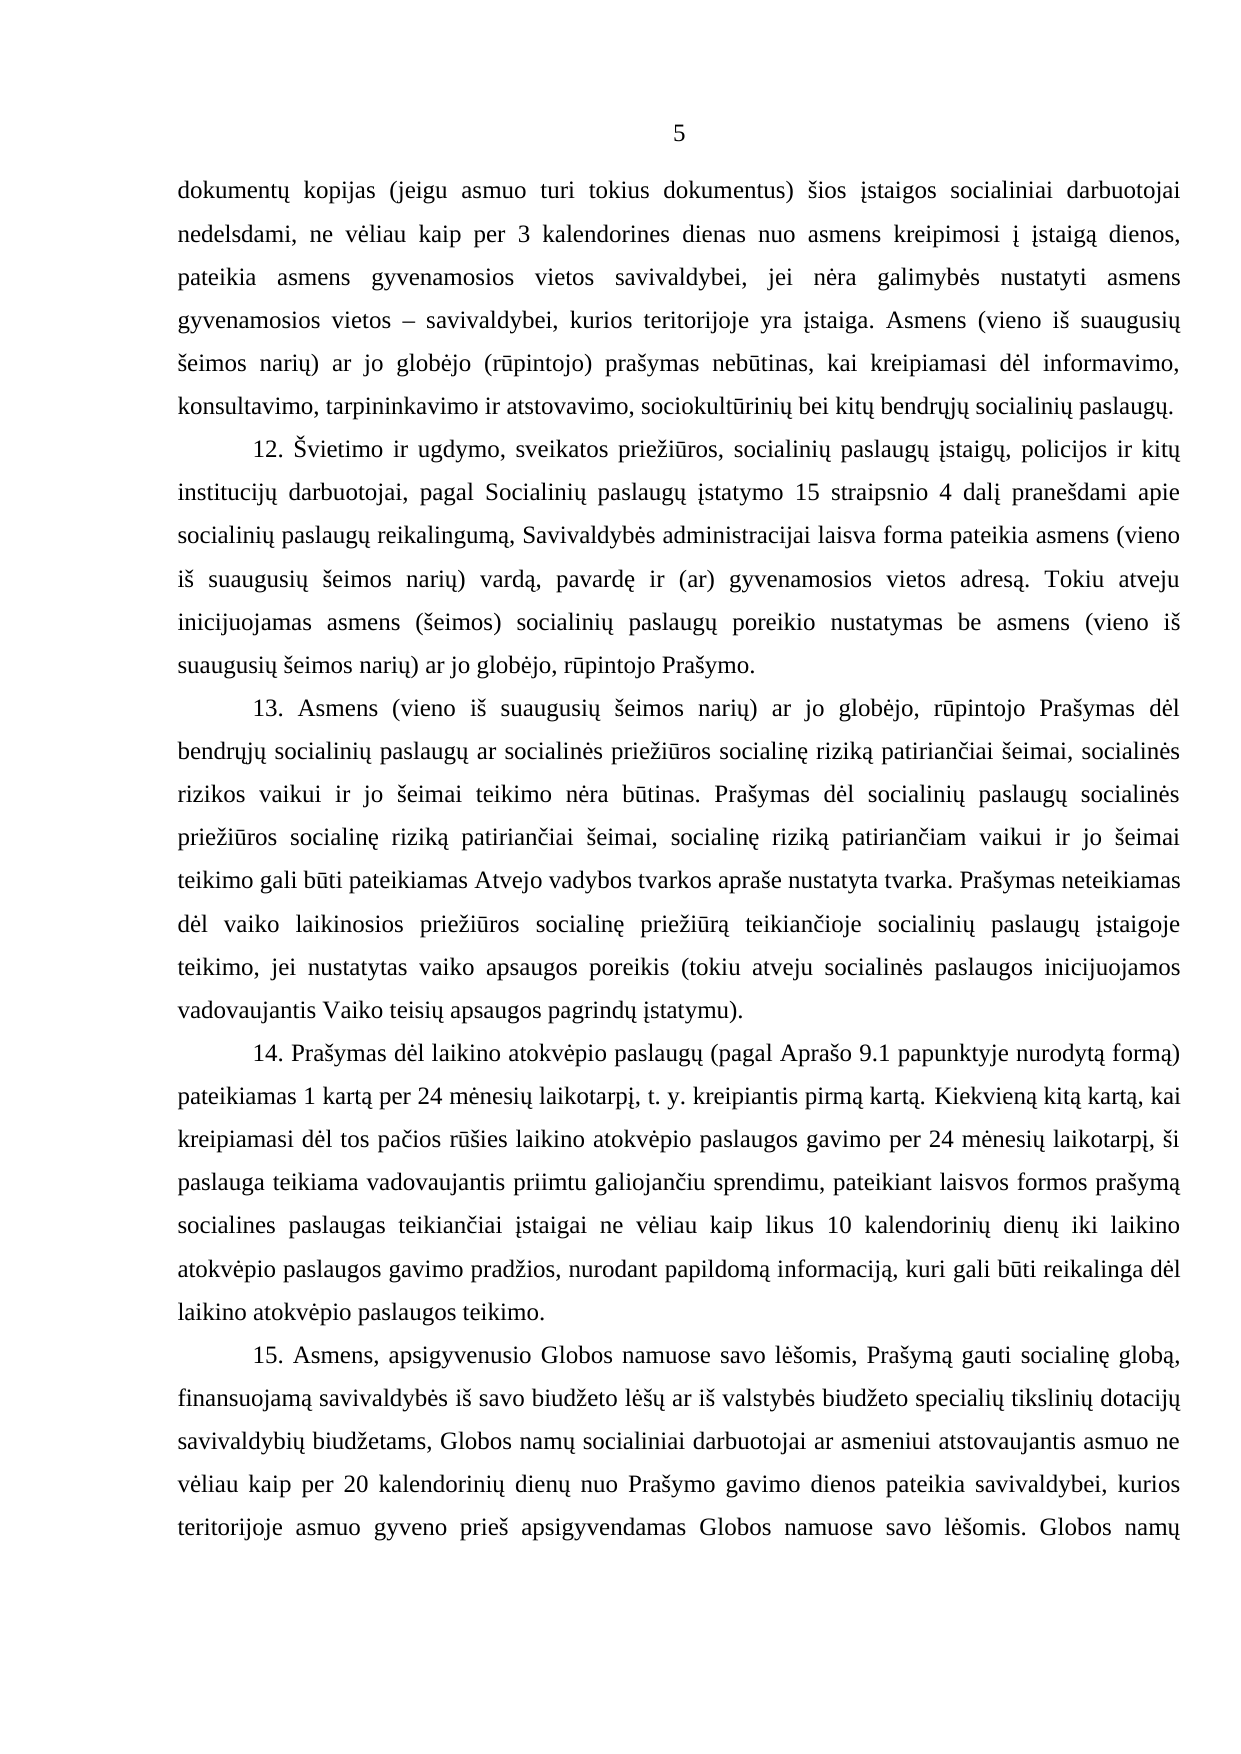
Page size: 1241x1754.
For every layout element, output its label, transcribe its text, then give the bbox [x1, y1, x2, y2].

text 13. Asmens (vieno iš suaugusių šeimos narių) ar jo globėjo, rūpintojo Prašymas dėl bendrųjų socialinių paslaugų ar socialinės priežiūros socialinę riziką patiriančiai šeimai, socialinės rizikos vaikui ir jo šeimai teikimo nėra būtinas. Prašymas dėl socialinių paslaugų socialinės priežiūros socialinę riziką patiriančiai šeimai, socialinę riziką patiriančiam vaikui ir jo šeimai teikimo gali būti pateikiamas Atvejo vadybos tvarkos apraše nustatyta tvarka. Prašymas neteikiamas dėl vaiko laikinosios priežiūros socialinę priežiūrą teikiančioje socialinių paslaugų įstaigoje teikimo, jei nustatytas vaiko apsaugos poreikis (tokiu atveju socialinės paslaugos inicijuojamos vadovaujantis Vaiko teisių apsaugos pagrindų įstatymu). [177, 693, 1181, 1024]
text 15. Asmens, apsigyvenusio Globos namuose savo lėšomis, Prašymą gauti socialinę globą, finansuojamą savivaldybės iš savo biudžeto lėšų ar iš valstybės biudžeto specialių tikslinių dotacijų savivaldybių biudžetams, Globos namų socialiniai darbuotojai ar asmeniui atstovaujantis asmuo ne vėliau kaip per 20 kalendorinių dienų nuo Prašymo gavimo dienos pateikia savivaldybei, kurios teritorijoje asmuo gyveno prieš apsigyvendamas Globos namuose savo lėšomis. Globos namų [177, 1340, 1181, 1541]
text 12. Švietimo ir ugdymo, sveikatos priežiūros, socialinių paslaugų įstaigų, policijos ir kitų institucijų darbuotojai, pagal Socialinių paslaugų įstatymo 15 straipsnio 4 dalį pranešdami apie socialinių paslaugų reikalingumą, Savivaldybės administracijai laisva forma pateikia asmens (vieno iš suaugusių šeimos narių) vardą, pavardę ir (ar) gyvenamosios vietos adresą. Tokiu atveju inicijuojamas asmens (šeimos) socialinių paslaugų poreikio nustatymas be asmens (vieno iš suaugusių šeimos narių) ar jo globėjo, rūpintojo Prašymo. [177, 434, 1181, 679]
text 14. Prašymas dėl laikino atokvėpio paslaugų (pagal Aprašo 9.1 papunktyje nurodytą formą) pateikiamas 1 kartą per 24 mėnesių laikotarpį, t. y. kreipiantis pirmą kartą. Kiekvieną kitą kartą, kai kreipiamasi dėl tos pačios rūšies laikino atokvėpio paslaugos gavimo per 24 mėnesių laikotarpį, ši paslauga teikiama vadovaujantis priimtu galiojančiu sprendimu, pateikiant laisvos formos prašymą socialines paslaugas teikiančiai įstaigai ne vėliau kaip likus 10 kalendorinių dienų iki laikino atokvėpio paslaugos gavimo pradžios, nurodant papildomą informaciją, kuri gali būti reikalinga dėl laikino atokvėpio paslaugos teikimo. [177, 1038, 1181, 1326]
text dokumentų kopijas (jeigu asmuo turi tokius dokumentus) šios įstaigos socialiniai darbuotojai nedelsdami, ne vėliau kaip per 3 kalendorines dienas nuo asmens kreipimosi į įstaigą dienos, pateikia asmens gyvenamosios vietos savivaldybei, jei nėra galimybės nustatyti asmens gyvenamosios vietos – savivaldybei, kurios teritorijoje yra įstaiga. Asmens (vieno iš suaugusių šeimos narių) ar jo globėjo (rūpintojo) prašymas nebūtinas, kai kreipiamasi dėl informavimo, konsultavimo, tarpininkavimo ir atstovavimo, sociokultūrinių bei kitų bendrųjų socialinių paslaugų. [177, 176, 1181, 420]
